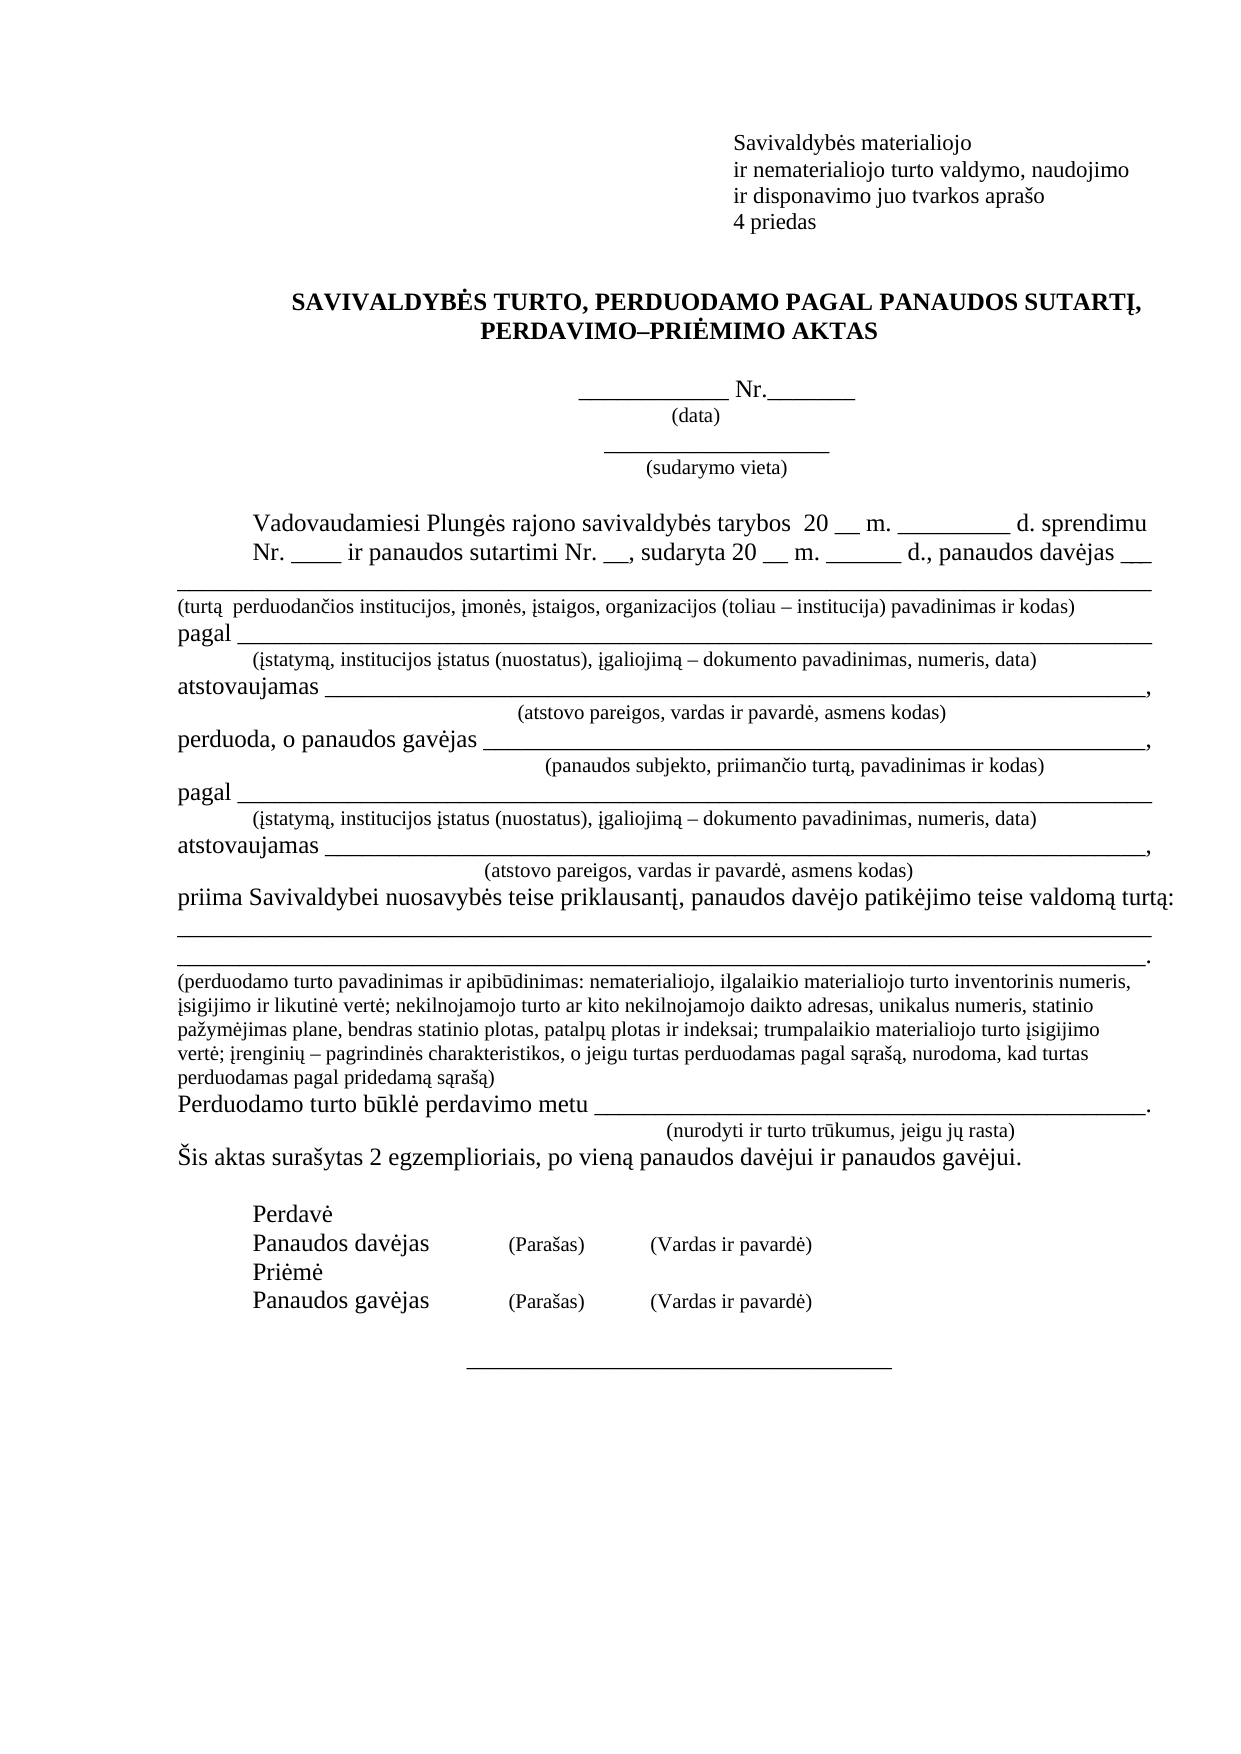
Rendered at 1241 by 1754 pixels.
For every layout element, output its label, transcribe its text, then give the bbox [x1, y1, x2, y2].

text pagal [177, 618, 1181, 647]
text Vadovaudamiesi Plungės rajono savivaldybės tarybos 20 __ m. _________ d. sprendimu [177, 508, 1181, 537]
text ir nematerialiojo turto valdymo, naudojimo [177, 156, 1181, 182]
text įsigijimo ir likutinė vertė; nekilnojamojo turto ar kito nekilnojamojo daikto adresas, unikalus numeris, statinio [177, 993, 1181, 1017]
text priima Savivaldybei nuosavybės teise priklausantį, panaudos davėjo patikėjimo teise valdomą turtą: [177, 882, 1181, 911]
text Savivaldybės materialiojo [177, 129, 1181, 156]
text ____________ Nr._______ [177, 374, 1181, 402]
text (įstatymą, institucijos įstatus (nuostatus), įgaliojimą – dokumento pavadinimas, numeris, data) [177, 647, 1181, 671]
text __________________________________ [177, 1343, 1181, 1372]
text 4 priedas [177, 208, 1181, 235]
text (atstovo pareigos, vardas ir pavardė, asmens kodas) [177, 700, 1181, 724]
text SAVIVALDYBĖS TURTO, PERDUODAMO PAGAL PANAUDOS SUTARTĮ, PERDAVIMO–PRIĖMIMO AKTAS [177, 287, 1181, 345]
text (atstovo pareigos, vardas ir pavardė, asmens kodas) [177, 858, 1181, 882]
text Perdavė [177, 1199, 1181, 1228]
text atstovaujamas , [177, 671, 1181, 700]
text __________________ [177, 427, 1181, 455]
text pažymėjimas plane, bendras statinio plotas, patalpų plotas ir indeksai; trumpalaikio materialiojo turto įsigijimo [177, 1017, 1181, 1041]
text (data) [177, 402, 1181, 427]
text (perduodamo turto pavadinimas ir apibūdinimas: nematerialiojo, ilgalaikio materialiojo turto inventorinis numeris, [177, 969, 1181, 993]
text . [177, 940, 1181, 969]
text perduoda, o panaudos gavėjas , [177, 724, 1181, 753]
text Panaudos davėjas (Parašas) (Vardas ir pavardė) [177, 1228, 1181, 1257]
text (sudarymo vieta) [177, 455, 1181, 479]
text pagal [177, 777, 1181, 806]
text Priėmė [177, 1257, 1181, 1286]
text (įstatymą, institucijos įstatus (nuostatus), įgaliojimą – dokumento pavadinimas, numeris, data) [177, 806, 1181, 830]
text (turtą perduodančios institucijos, įmonės, įstaigos, organizacijos (toliau – institucija) pavadinimas ir kodas) [177, 594, 1181, 618]
text vertė; įrenginių – pagrindinės charakteristikos, o jeigu turtas perduodamas pagal sąrašą, nurodoma, kad turtas [177, 1041, 1181, 1065]
text perduodamas pagal pridedamą sąrašą) [177, 1065, 1181, 1089]
text atstovaujamas , [177, 830, 1181, 858]
text Šis aktas surašytas 2 egzemplioriais, po vieną panaudos davėjui ir panaudos gavėjui. [177, 1142, 1181, 1171]
text (panaudos subjekto, priimančio turtą, pavadinimas ir kodas) [177, 753, 1181, 777]
text ir disponavimo juo tvarkos aprašo [177, 182, 1181, 208]
text (nurodyti ir turto trūkumus, jeigu jų rasta) [177, 1118, 1181, 1142]
text Panaudos gavėjas (Parašas) (Vardas ir pavardė) [177, 1286, 1181, 1314]
text Nr. ____ ir panaudos sutartimi Nr. __, sudaryta 20 __ m. ______ d., panaudos davėjas [177, 537, 1181, 566]
text Perduodamo turto būklė perdavimo metu . [177, 1089, 1181, 1118]
